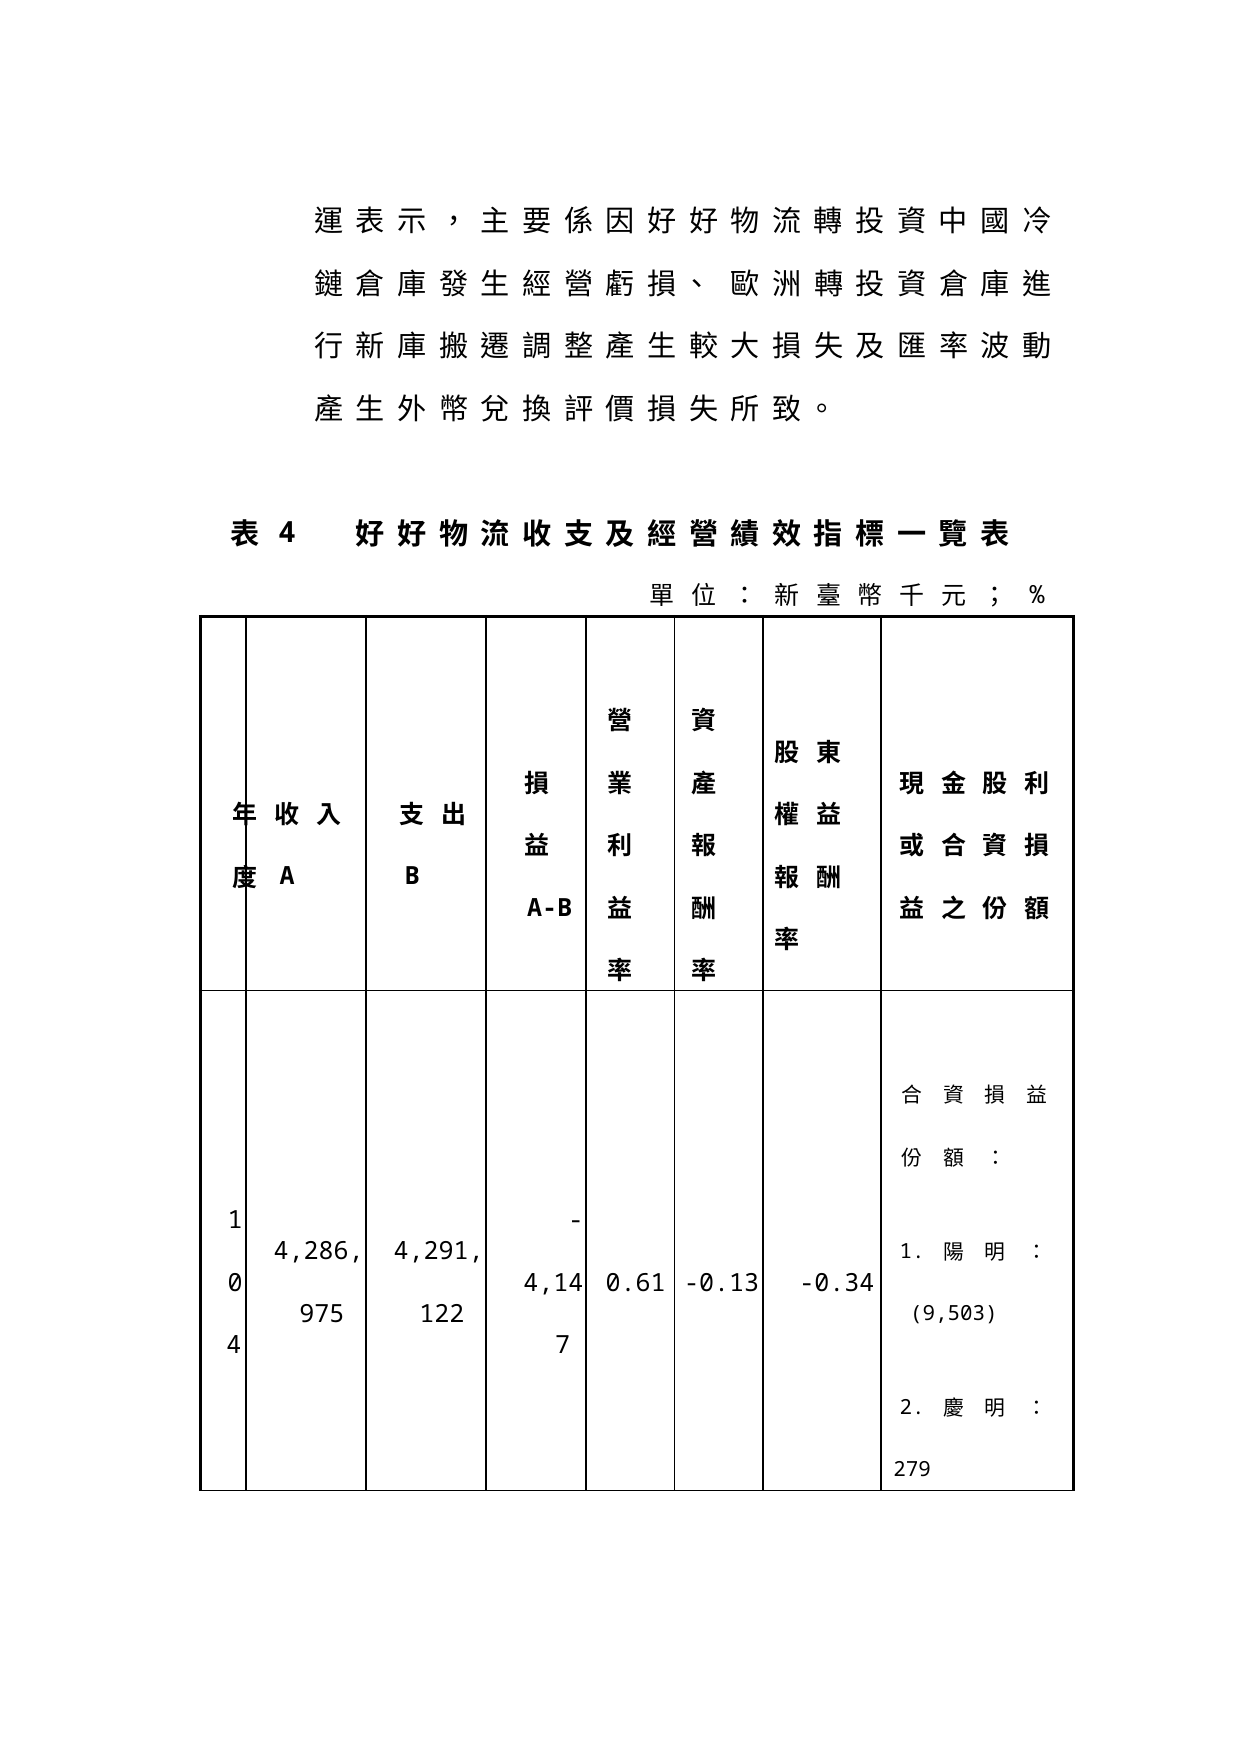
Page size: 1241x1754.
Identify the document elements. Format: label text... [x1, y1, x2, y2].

table_header 營業利益率 [587, 618, 674, 990]
table_header 損益A-B [487, 618, 585, 990]
table_cell -4,147 [487, 991, 585, 1490]
table_header 股東權益報酬率 [764, 618, 880, 990]
text 單位：新臺幣千元；% [183, 552, 1058, 615]
table_cell 4,291,122 [367, 991, 485, 1490]
text 表4 好好物流收支及經營績效指標一覽表 [198, 490, 1058, 552]
table_header 支出B [367, 618, 485, 990]
table_header 年度 [202, 618, 245, 990]
text 運表示，主要係因好好物流轉投資中國冷鏈倉庫發生經營虧損、歐洲轉投資倉庫進行新庫搬遷調整產生較大損失及匯率波動產生外幣兌換評價損失所致。 [271, 177, 1058, 427]
table_header 現金股利或合資損益之份額 [882, 618, 1072, 990]
table_cell 合資損益份額： 1.陽明：(9,503) 2.慶明：279 [882, 991, 1072, 1490]
table_cell 0.61 [587, 991, 674, 1490]
table_header 收入A [247, 618, 365, 990]
table_cell 4,286,975 [247, 991, 365, 1490]
table_cell -0.13 [675, 991, 762, 1490]
table_cell 104 [202, 991, 245, 1490]
table_header 資產報酬率 [675, 618, 762, 990]
table_cell -0.34 [764, 991, 880, 1490]
